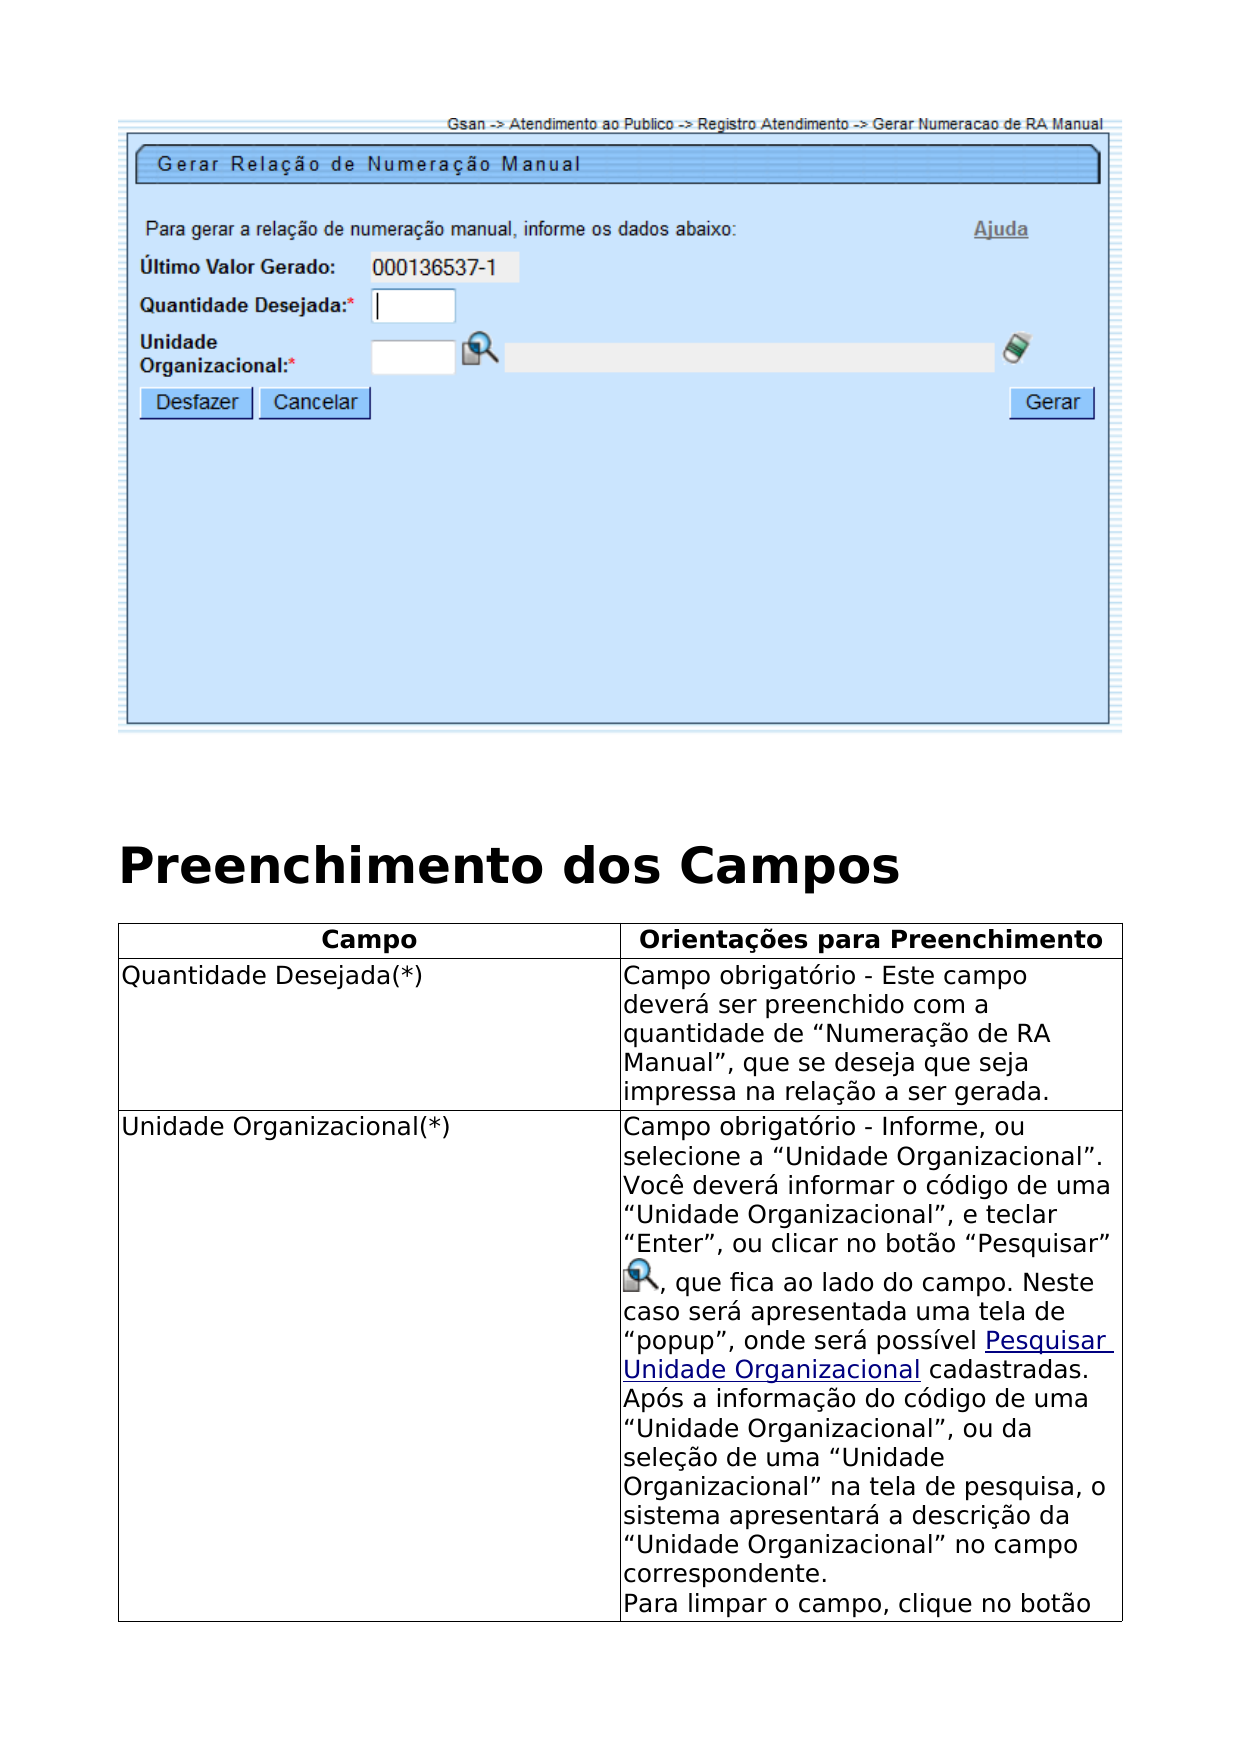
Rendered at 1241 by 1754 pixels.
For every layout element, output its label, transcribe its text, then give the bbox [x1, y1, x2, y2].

subtitle Preenchimento dos Campos [118, 837, 1122, 895]
picture [118, 118, 1123, 736]
table_cell Campo obrigatório - Informe, ou selecione a “Unidade Organizacional”. Você deverá informar o código de uma “Unidade Organizacional”, e teclar “Enter”, ou clicar no botão “Pesquisar” , que fica ao lado do campo. Neste caso será apresentada uma tela de “popup”, onde será possível Pesquisar Unidade Organizacional cadastradas. Após a informação do código de uma “Unidade Organizacional”, ou da seleção de uma “Unidade Organizacional” na tela de pesquisa, o sistema apresentará a descrição da “Unidade Organizacional” no campo correspondente. Para limpar o campo, clique no botão [621, 1111, 1122, 1621]
table_cell Campo obrigatório - Este campo deverá ser preenchido com a quantidade de “Numeração de RA Manual”, que se deseja que seja impressa na relação a ser gerada. [621, 959, 1122, 1109]
table_cell Quantidade Desejada(*) [119, 959, 620, 1109]
table_header Orientações para Preenchimento [621, 924, 1122, 958]
picture [622, 1258, 659, 1292]
table_cell Unidade Organizacional(*) [119, 1111, 620, 1621]
table_header Campo [119, 924, 620, 958]
